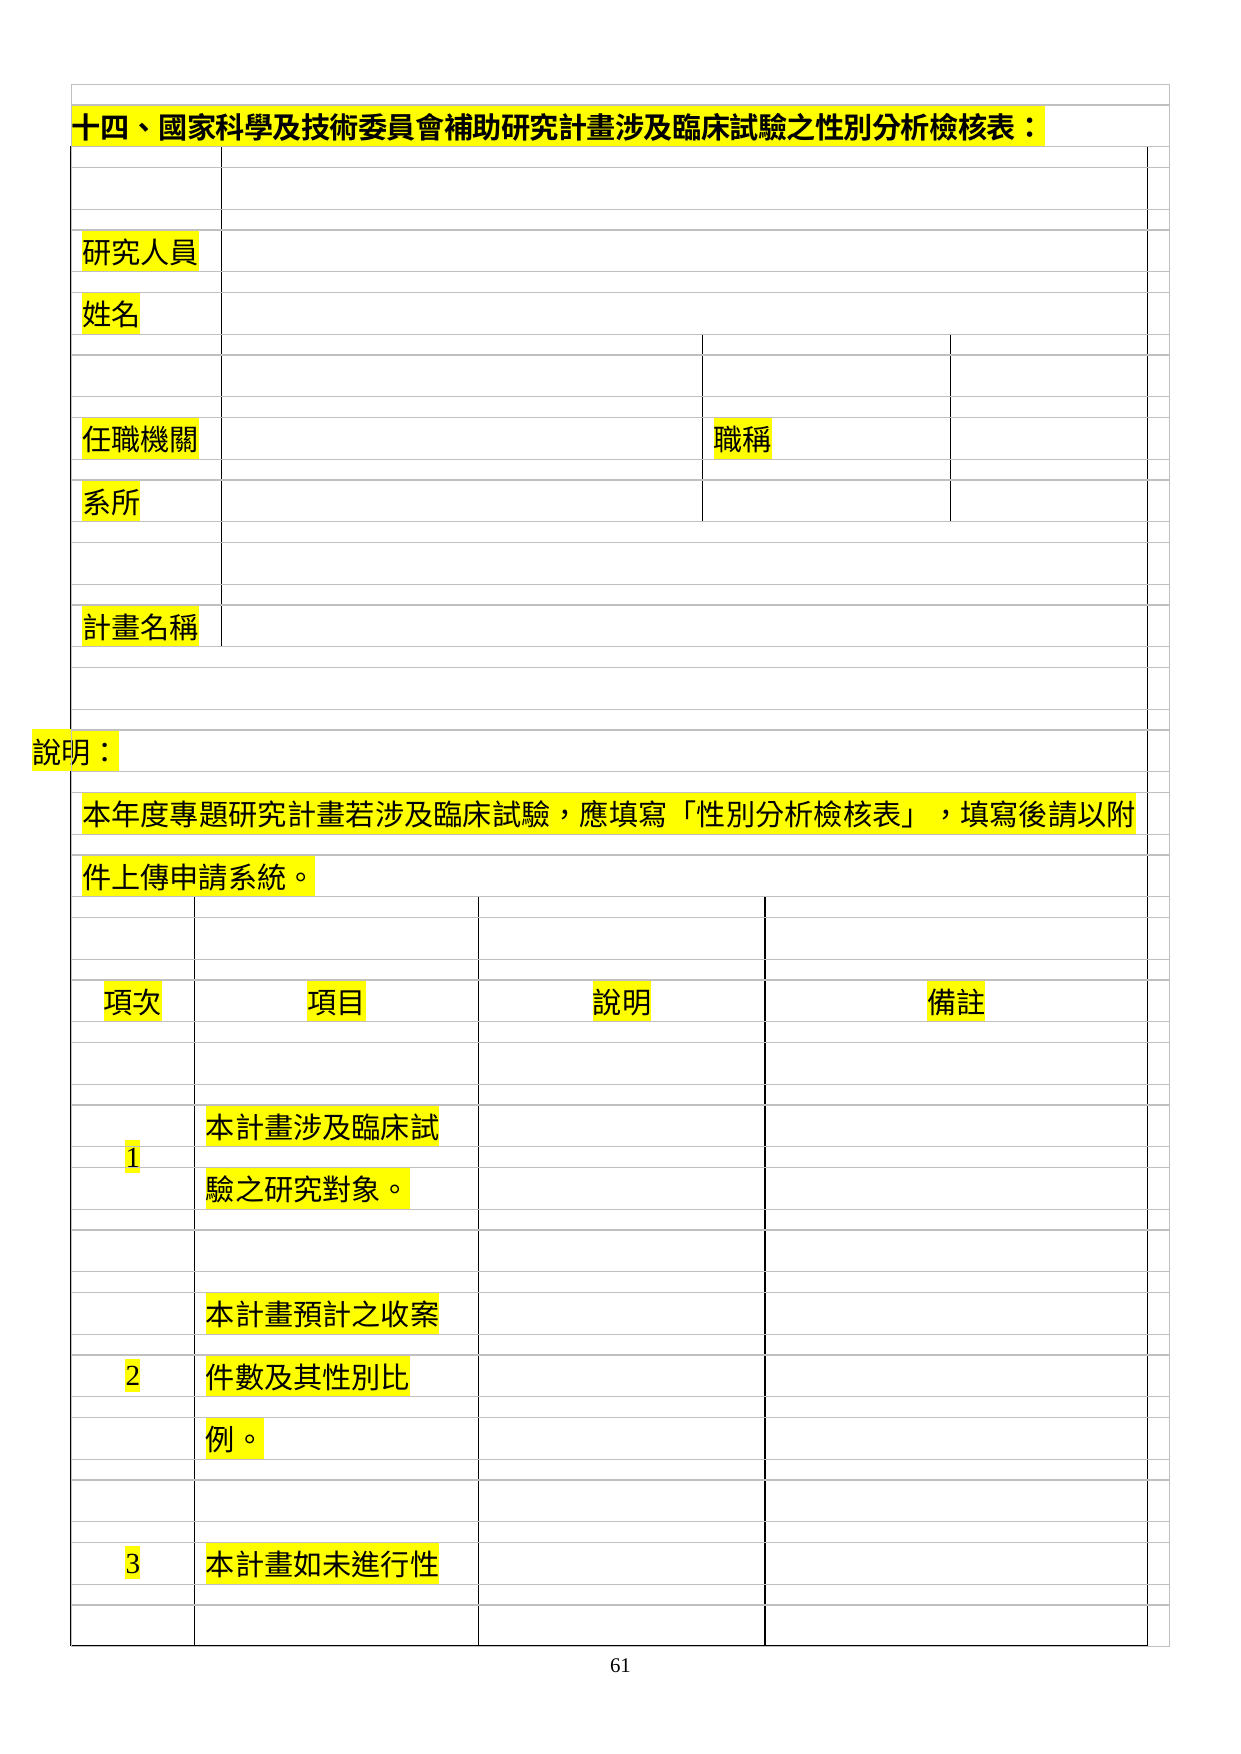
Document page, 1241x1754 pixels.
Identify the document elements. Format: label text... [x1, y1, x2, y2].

table_cell 說明： 本年度專題研究計畫若涉及臨床試驗，應填寫「性別分析檢核表」，填寫後請以附件上傳申請系統。 [72, 710, 1147, 729]
table_cell 說明 [479, 981, 764, 1021]
table_header [702, 272, 950, 292]
table_cell [195, 1481, 478, 1521]
table_cell [950, 606, 1147, 646]
table_cell [195, 1085, 478, 1104]
table_cell [72, 1460, 194, 1479]
table_header [72, 168, 221, 209]
table_cell [766, 1460, 1147, 1479]
table_cell 本計畫涉及臨床試 [195, 1106, 478, 1146]
table_cell [479, 1168, 764, 1209]
table_cell 件數及其性別比 [195, 1356, 478, 1396]
table_cell 本計畫如未進行性 [195, 1543, 478, 1584]
table_cell [222, 585, 702, 604]
table_cell [72, 1397, 194, 1417]
table_cell [766, 1543, 1147, 1584]
table_cell [195, 1147, 478, 1167]
table_cell 3 [72, 1543, 194, 1584]
table_cell [479, 960, 764, 979]
table_cell [766, 1293, 1147, 1334]
table_header [222, 210, 702, 229]
table_cell 說明： 本年度專題研究計畫若涉及臨床試驗，應填寫「性別分析檢核表」，填寫後請以附件上傳申請系統。 [72, 835, 1147, 854]
table_cell 項目 [195, 981, 478, 1021]
table_header [72, 272, 221, 292]
table_cell [195, 1460, 478, 1479]
table_cell [222, 606, 702, 646]
table_cell 例。 [195, 1418, 478, 1459]
table_cell [479, 1272, 764, 1292]
table_cell [702, 543, 950, 584]
table_cell [195, 897, 478, 917]
table_cell [766, 1272, 1147, 1292]
table_cell 說明： 本年度專題研究計畫若涉及臨床試驗，應填寫「性別分析檢核表」，填寫後請以附件上傳申請系統。 [72, 772, 1147, 792]
table_cell [702, 606, 950, 646]
table_cell [951, 418, 1147, 459]
table_cell [766, 1606, 1147, 1645]
table_cell [72, 1293, 194, 1334]
table_cell [72, 918, 194, 959]
table_header [950, 231, 1147, 271]
table_cell [479, 1231, 764, 1271]
table_cell [766, 1043, 1147, 1084]
table_cell [72, 1335, 194, 1354]
table_cell 備註 [766, 981, 1147, 1021]
table_cell [766, 897, 1147, 917]
table_cell [195, 1585, 478, 1604]
table_header [222, 231, 702, 271]
table_cell [702, 585, 950, 604]
table_cell [479, 1481, 764, 1521]
table_cell 本計畫預計之收案 [195, 1293, 478, 1334]
table_header 姓名 [72, 293, 221, 334]
table_cell [479, 1522, 764, 1542]
table_cell [222, 397, 702, 417]
table_cell [195, 960, 478, 979]
table_cell [479, 1022, 764, 1042]
table_header [950, 293, 1147, 334]
table_cell [766, 1356, 1147, 1396]
table_cell [479, 1335, 764, 1354]
table_cell 說明： 本年度專題研究計畫若涉及臨床試驗，應填寫「性別分析檢核表」，填寫後請以附件上傳申請系統。 [72, 856, 1147, 896]
table_cell [72, 960, 194, 979]
table_header 研究人員 [72, 231, 221, 271]
table_cell [195, 918, 478, 959]
table_cell [72, 897, 194, 917]
table_cell [72, 1585, 194, 1604]
table_cell 任職機關 [72, 418, 221, 459]
table_cell 說明： 本年度專題研究計畫若涉及臨床試驗，應填寫「性別分析檢核表」，填寫後請以附件上傳申請系統。 [72, 668, 1147, 709]
table_cell [195, 1522, 478, 1542]
table_cell [72, 335, 221, 354]
table_cell [195, 1210, 478, 1229]
table_cell [479, 918, 764, 959]
table_cell [703, 356, 950, 396]
table_cell [72, 1481, 194, 1521]
table_cell [951, 397, 1147, 417]
table_cell 1 [72, 1147, 194, 1167]
table_cell [766, 1022, 1147, 1042]
table_header [72, 210, 221, 229]
table_cell [766, 1481, 1147, 1521]
table_cell [950, 522, 1147, 542]
table_header [950, 168, 1147, 209]
table_cell [195, 1231, 478, 1271]
table_cell [195, 1606, 478, 1645]
table_cell [950, 585, 1147, 604]
table_cell [222, 543, 702, 584]
table_header [702, 168, 950, 209]
table_header [222, 168, 702, 209]
table_cell [766, 1231, 1147, 1271]
table_header [702, 147, 950, 167]
table_cell [479, 1585, 764, 1604]
table_header [702, 293, 950, 334]
table_cell [766, 1522, 1147, 1542]
table_cell [72, 1522, 194, 1542]
table_cell [479, 1106, 764, 1146]
table_cell [72, 1272, 194, 1292]
table_cell [195, 1397, 478, 1417]
table_cell [479, 1606, 764, 1645]
table_cell [72, 1022, 194, 1042]
table_cell [479, 1043, 764, 1084]
table_cell [222, 481, 702, 521]
table_cell [703, 335, 950, 354]
text [72, 85, 1169, 104]
table_cell [766, 1168, 1147, 1209]
table_cell [72, 1168, 194, 1209]
table_cell [479, 1460, 764, 1479]
table_cell [195, 1335, 478, 1354]
table_cell [766, 1397, 1147, 1417]
table_cell [72, 1418, 194, 1459]
text 十四、國家科學及技術委員會補助研究計畫涉及臨床試驗之性別分析檢核表： [72, 106, 1169, 146]
table_cell [72, 397, 221, 417]
table_cell 計畫名稱 [72, 606, 221, 646]
table_cell [951, 335, 1147, 354]
table_cell [766, 960, 1147, 979]
table_cell [72, 543, 221, 584]
table_cell [703, 397, 950, 417]
table_cell 職稱 [703, 418, 950, 459]
table_cell 項次 [72, 981, 194, 1021]
table_cell [72, 522, 221, 542]
table_cell 2 [72, 1356, 194, 1396]
table_cell [766, 1085, 1147, 1104]
table_header [950, 210, 1147, 229]
table_cell [766, 1106, 1147, 1146]
table_cell 說明： 本年度專題研究計畫若涉及臨床試驗，應填寫「性別分析檢核表」，填寫後請以附件上傳申請系統。 [72, 731, 1147, 771]
table_cell [766, 1418, 1147, 1459]
table_header [222, 272, 702, 292]
table_cell [479, 1356, 764, 1396]
table_cell [222, 460, 702, 479]
table_cell 系所 [72, 481, 221, 521]
table_header [702, 210, 950, 229]
table_cell [222, 522, 702, 542]
table_cell [703, 460, 950, 479]
table_cell [479, 1543, 764, 1584]
table_cell [951, 481, 1147, 521]
table_cell [479, 897, 764, 917]
table_cell [702, 522, 950, 542]
table_cell 說明： 本年度專題研究計畫若涉及臨床試驗，應填寫「性別分析檢核表」，填寫後請以附件上傳申請系統。 [72, 647, 1147, 667]
table_cell [195, 1272, 478, 1292]
table_cell [222, 418, 702, 459]
table_cell [479, 1147, 764, 1167]
table_cell [479, 1293, 764, 1334]
table_cell [72, 1606, 194, 1645]
table_header [222, 147, 702, 167]
table_cell [951, 460, 1147, 479]
table_cell 驗之研究對象。 [195, 1168, 478, 1209]
table_cell [195, 1022, 478, 1042]
table_cell [766, 1585, 1147, 1604]
table_cell [479, 1418, 764, 1459]
table_cell [766, 1210, 1147, 1229]
table_cell [72, 585, 221, 604]
table_cell [479, 1210, 764, 1229]
table_cell [766, 1147, 1147, 1167]
table_header [702, 231, 950, 271]
table_cell [195, 1043, 478, 1084]
table_cell [72, 1043, 194, 1084]
table_cell [72, 356, 221, 396]
table_cell [72, 1106, 194, 1146]
table_header [72, 147, 221, 167]
table_cell [766, 918, 1147, 959]
table_cell [222, 356, 702, 396]
table_cell 說明： 本年度專題研究計畫若涉及臨床試驗，應填寫「性別分析檢核表」，填寫後請以附件上傳申請系統。 [72, 793, 1147, 834]
table_cell [72, 460, 221, 479]
table_cell [766, 1335, 1147, 1354]
table_cell [951, 356, 1147, 396]
table_cell [479, 1085, 764, 1104]
table_cell [72, 1231, 194, 1271]
table_header [950, 147, 1147, 167]
table_cell [72, 1210, 194, 1229]
table_cell [72, 1085, 194, 1104]
table_header [222, 293, 702, 334]
table_cell [703, 481, 950, 521]
table_cell [222, 335, 702, 354]
table_header [950, 272, 1147, 292]
table_cell [479, 1397, 764, 1417]
table_cell [950, 543, 1147, 584]
